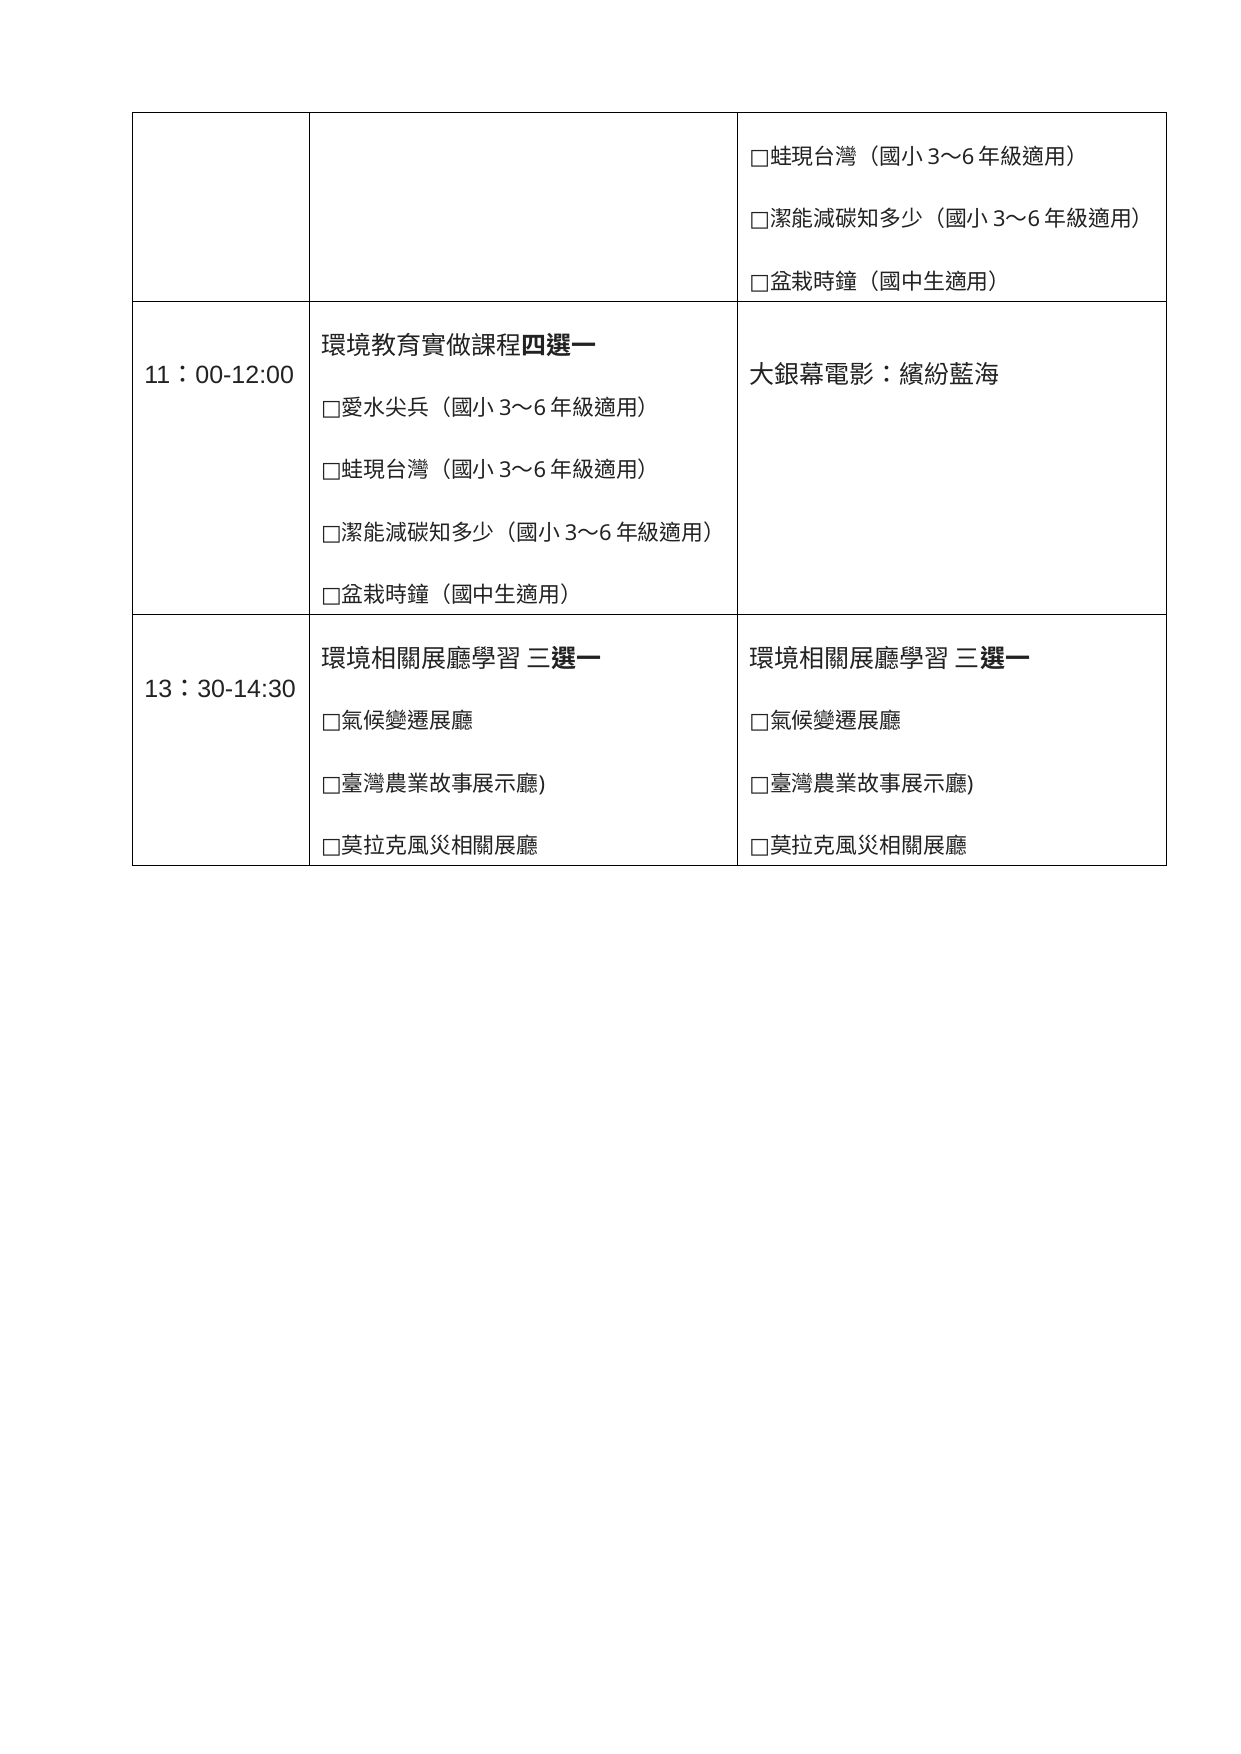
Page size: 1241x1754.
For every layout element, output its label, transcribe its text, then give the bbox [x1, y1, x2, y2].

table_cell 13：30-14:30 [133, 615, 309, 865]
table_cell [310, 113, 737, 301]
table_cell [133, 113, 309, 301]
table_cell 環境相關展廳學習 三選一 □氣候變遷展廳 □臺灣農業故事展示廳) □莫拉克風災相關展廳 [310, 615, 737, 865]
table_cell 11：00-12:00 [133, 302, 309, 614]
table_cell 環境教育實做課程四選一 □愛水尖兵（國小3～6年級適用） □蛙現台灣（國小3～6年級適用） □潔能減碳知多少（國小3～6年級適用） □盆栽時鐘（國中生適用） [310, 302, 737, 614]
table_cell 大銀幕電影：繽紛藍海 [738, 302, 1166, 614]
table_cell □蛙現台灣（國小3～6年級適用） □潔能減碳知多少（國小3～6年級適用） □盆栽時鐘（國中生適用） [738, 113, 1166, 301]
table_cell 環境相關展廳學習 三選一 □氣候變遷展廳 □臺灣農業故事展示廳) □莫拉克風災相關展廳 [738, 615, 1166, 865]
